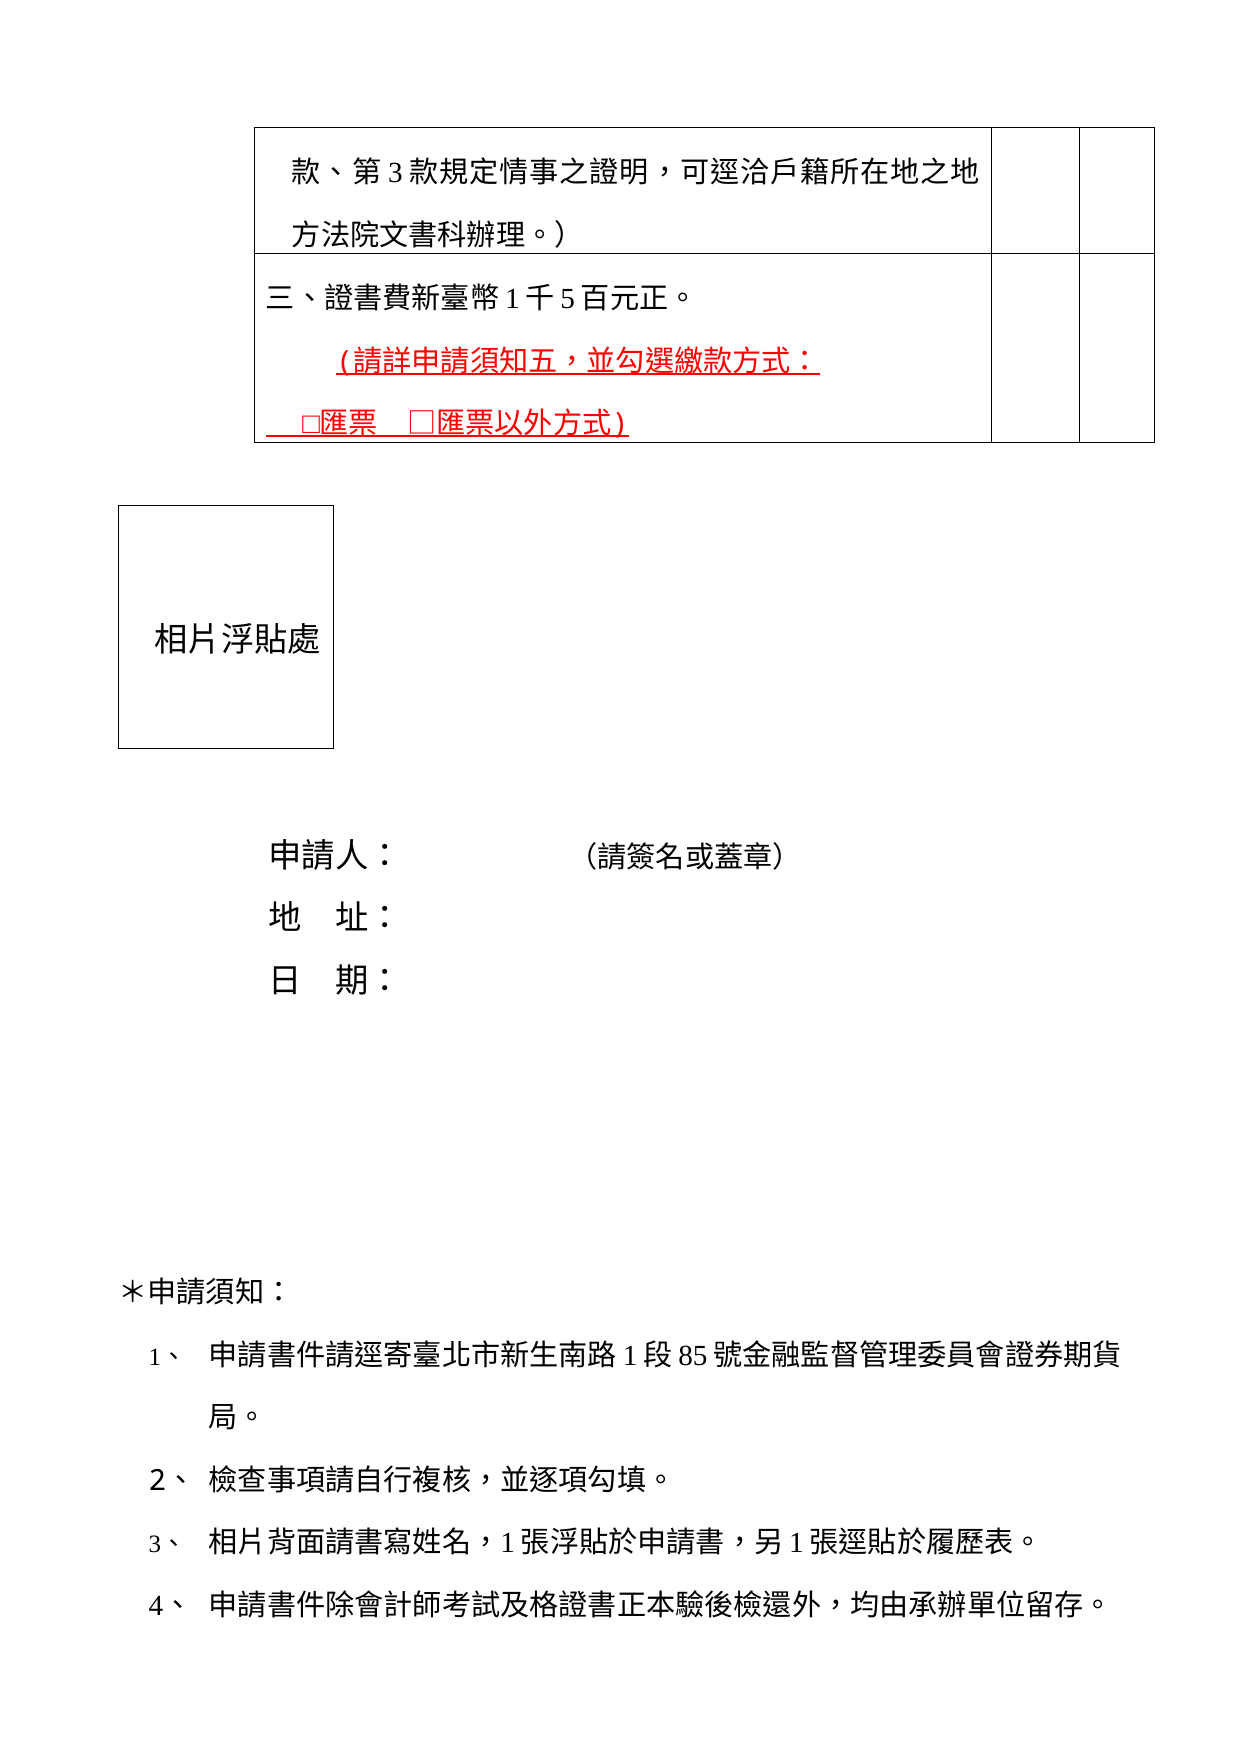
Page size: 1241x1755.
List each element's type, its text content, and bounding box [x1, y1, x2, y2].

text 申請人： （請簽名或蓋章） [218, 811, 1240, 873]
table_cell [992, 128, 1079, 253]
list 申請書件除會計師考試及格證書正本驗後檢還外，均由承辦單位留存。 [148, 1561, 1150, 1623]
text 日 期： [218, 936, 1240, 998]
list 檢查事項請自行複核，並逐項勾填。 [148, 1436, 1150, 1498]
list 申請書件請逕寄臺北市新生南路1段85號金融監督管理委員會證券期貨局。 [148, 1311, 1150, 1436]
text ＊申請須知： [118, 1248, 1240, 1311]
table_cell 款、第3款規定情事之證明，可逕洽戶籍所在地之地方法院文書科辦理。） [255, 128, 991, 253]
table_cell [1080, 128, 1154, 253]
table_header 相片浮貼處 [119, 506, 333, 747]
table_cell 三、證書費新臺幣1千5百元正。 (請詳申請須知五，並勾選繳款方式： □匯票 □匯票以外方式) [255, 254, 991, 442]
table_cell [1080, 254, 1154, 442]
list 相片背面請書寫姓名，1張浮貼於申請書，另1張逕貼於履歷表。 [148, 1498, 1150, 1561]
table_cell [992, 254, 1079, 442]
text 地 址： [218, 873, 1240, 936]
